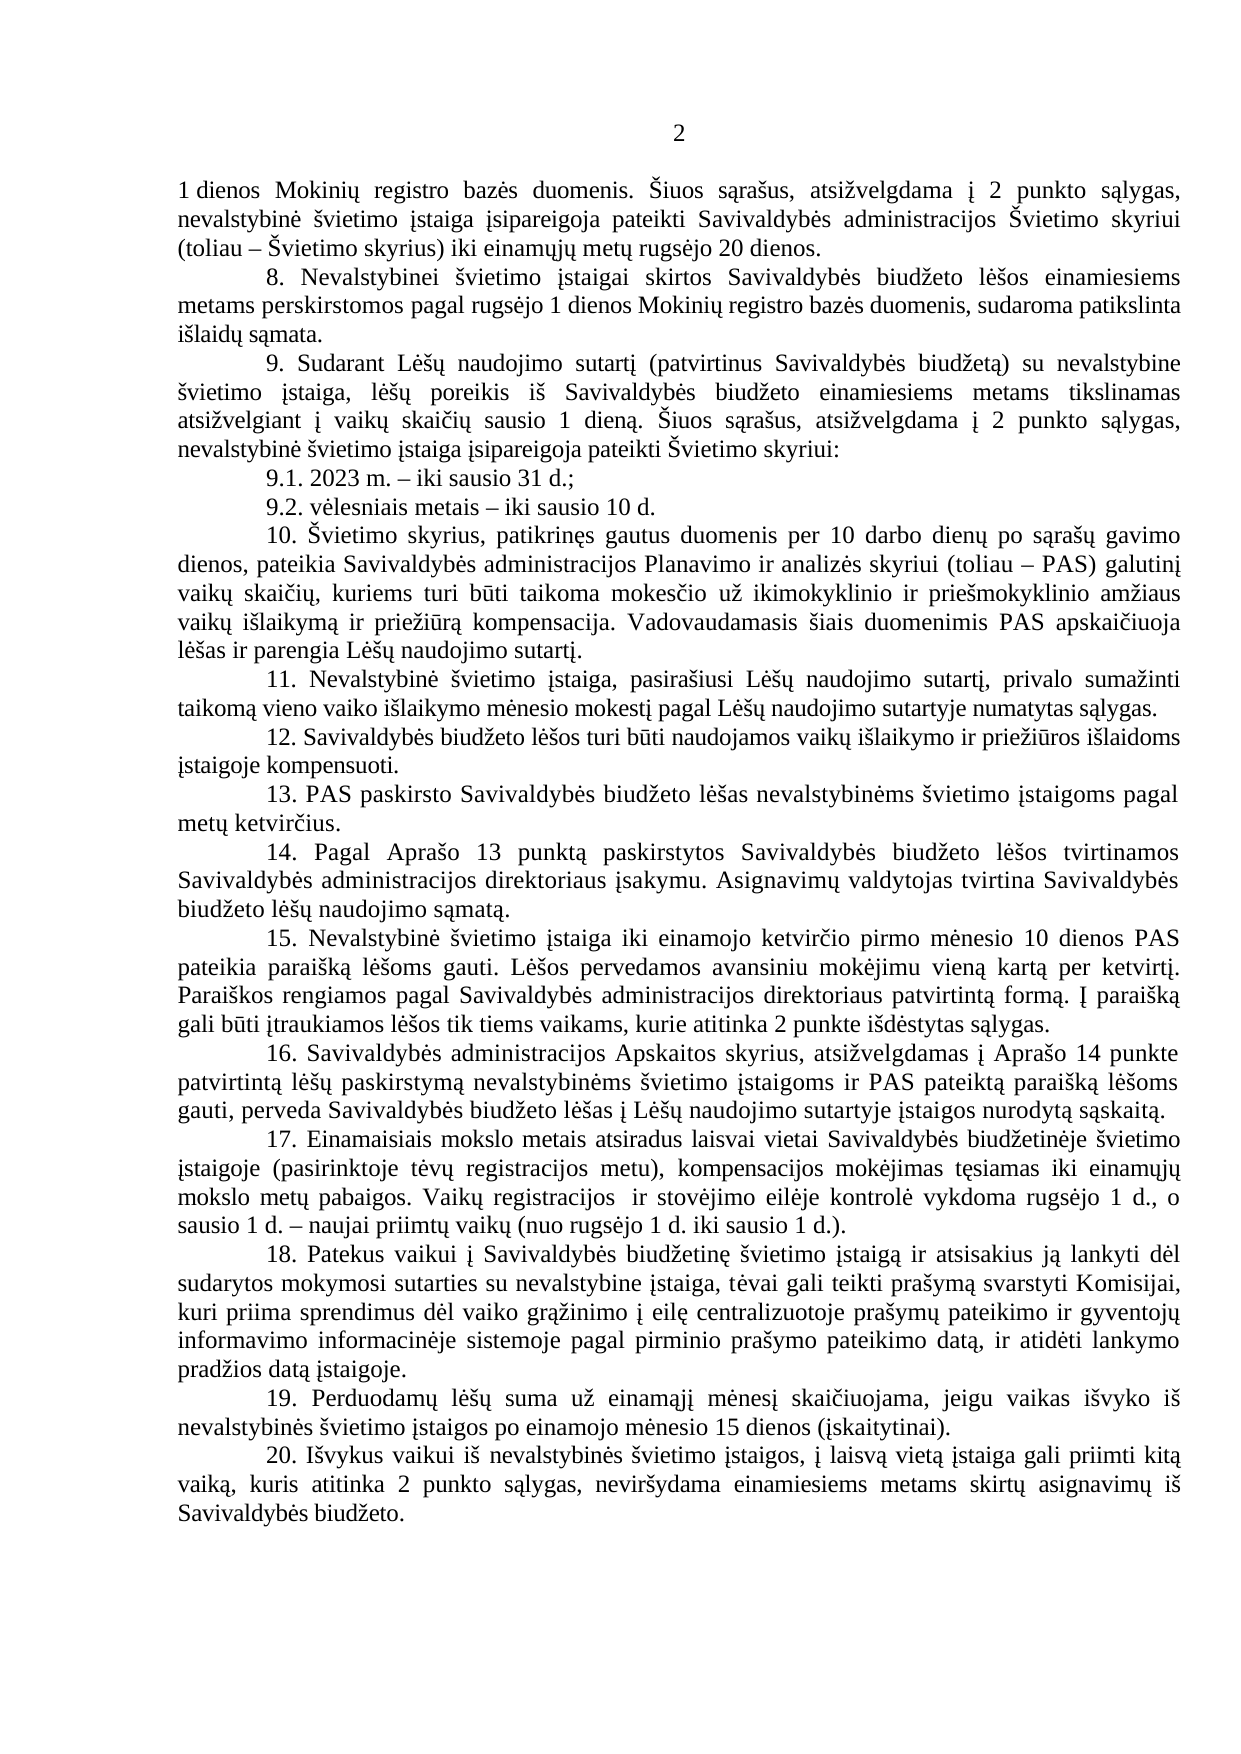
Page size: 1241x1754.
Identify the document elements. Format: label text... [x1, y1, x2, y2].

text 12. Savivaldybės biudžeto lėšos turi būti naudojamos vaikų išlaikymo ir priežiūros išlaidoms įstaigoje kompensuoti. [177, 722, 1181, 779]
text 19. Perduodamų lėšų suma už einamąjį mėnesį skaičiuojama, jeigu vaikas išvyko iš nevalstybinės švietimo įstaigos po einamojo mėnesio 15 dienos (įskaitytinai). [177, 1383, 1181, 1441]
text 9. Sudarant Lėšų naudojimo sutartį (patvirtinus Savivaldybės biudžetą) su nevalstybine švietimo įstaiga, lėšų poreikis iš Savivaldybės biudžeto einamiesiems metams tikslinamas atsižvelgiant į vaikų skaičių sausio 1 dieną. Šiuos sąrašus, atsižvelgdama į 2 punkto sąlygas, nevalstybinė švietimo įstaiga įsipareigoja pateikti Švietimo skyriui: [177, 348, 1181, 463]
text 1 dienos Mokinių registro bazės duomenis. Šiuos sąrašus, atsižvelgdama į 2 punkto sąlygas, nevalstybinė švietimo įstaiga įsipareigoja pateikti Savivaldybės administracijos Švietimo skyriui (toliau – Švietimo skyrius) iki einamųjų metų rugsėjo 20 dienos. [177, 176, 1181, 262]
text 8. Nevalstybinei švietimo įstaigai skirtos Savivaldybės biudžeto lėšos einamiesiems metams perskirstomos pagal rugsėjo 1 dienos Mokinių registro bazės duomenis, sudaroma patikslinta išlaidų sąmata. [177, 262, 1181, 348]
text 15. Nevalstybinė švietimo įstaiga iki einamojo ketvirčio pirmo mėnesio 10 dienos PAS pateikia paraišką lėšoms gauti. Lėšos pervedamos avansiniu mokėjimu vieną kartą per ketvirtį. Paraiškos rengiamos pagal Savivaldybės administracijos direktoriaus patvirtintą formą. Į paraišką gali būti įtraukiamos lėšos tik tiems vaikams, kurie atitinka 2 punkte išdėstytas sąlygas. [177, 923, 1181, 1038]
text 20. Išvykus vaikui iš nevalstybinės švietimo įstaigos, į laisvą vietą įstaiga gali priimti kitą vaiką, kuris atitinka 2 punkto sąlygas, neviršydama einamiesiems metams skirtų asignavimų iš Savivaldybės biudžeto. [177, 1441, 1181, 1527]
text 9.2. vėlesniais metais – iki sausio 10 d. [177, 492, 1181, 521]
text 17. Einamaisiais mokslo metais atsiradus laisvai vietai Savivaldybės biudžetinėje švietimo įstaigoje (pasirinktoje tėvų registracijos metu), kompensacijos mokėjimas tęsiamas iki einamųjų mokslo metų pabaigos. Vaikų registracijos ir stovėjimo eilėje kontrolė vykdoma rugsėjo 1 d., o sausio 1 d. – naujai priimtų vaikų (nuo rugsėjo 1 d. iki sausio 1 d.). [177, 1124, 1181, 1239]
text 18. Patekus vaikui į Savivaldybės biudžetinę švietimo įstaigą ir atsisakius ją lankyti dėl sudarytos mokymosi sutarties su nevalstybine įstaiga, tėvai gali teikti prašymą svarstyti Komisijai, kuri priima sprendimus dėl vaiko grąžinimo į eilę centralizuotoje prašymų pateikimo ir gyventojų informavimo informacinėje sistemoje pagal pirminio prašymo pateikimo datą, ir atidėti lankymo pradžios datą įstaigoje. [177, 1239, 1181, 1383]
text 14. Pagal Aprašo 13 punktą paskirstytos Savivaldybės biudžeto lėšos tvirtinamos Savivaldybės administracijos direktoriaus įsakymu. Asignavimų valdytojas tvirtina Savivaldybės biudžeto lėšų naudojimo sąmatą. [177, 837, 1181, 923]
text 11. Nevalstybinė švietimo įstaiga, pasirašiusi Lėšų naudojimo sutartį, privalo sumažinti taikomą vieno vaiko išlaikymo mėnesio mokestį pagal Lėšų naudojimo sutartyje numatytas sąlygas. [177, 664, 1181, 722]
text 16. Savivaldybės administracijos Apskaitos skyrius, atsižvelgdamas į Aprašo 14 punkte patvirtintą lėšų paskirstymą nevalstybinėms švietimo įstaigoms ir PAS pateiktą paraišką lėšoms gauti, perveda Savivaldybės biudžeto lėšas į Lėšų naudojimo sutartyje įstaigos nurodytą sąskaitą. [177, 1038, 1181, 1124]
text 13. PAS paskirsto Savivaldybės biudžeto lėšas nevalstybinėms švietimo įstaigoms pagal metų ketvirčius. [177, 779, 1181, 837]
text 10. Švietimo skyrius, patikrinęs gautus duomenis per 10 darbo dienų po sąrašų gavimo dienos, pateikia Savivaldybės administracijos Planavimo ir analizės skyriui (toliau – PAS) galutinį vaikų skaičių, kuriems turi būti taikoma mokesčio už ikimokyklinio ir priešmokyklinio amžiaus vaikų išlaikymą ir priežiūrą kompensacija. Vadovaudamasis šiais duomenimis PAS apskaičiuoja lėšas ir parengia Lėšų naudojimo sutartį. [177, 521, 1181, 664]
text 9.1. 2023 m. – iki sausio 31 d.; [177, 463, 1181, 492]
